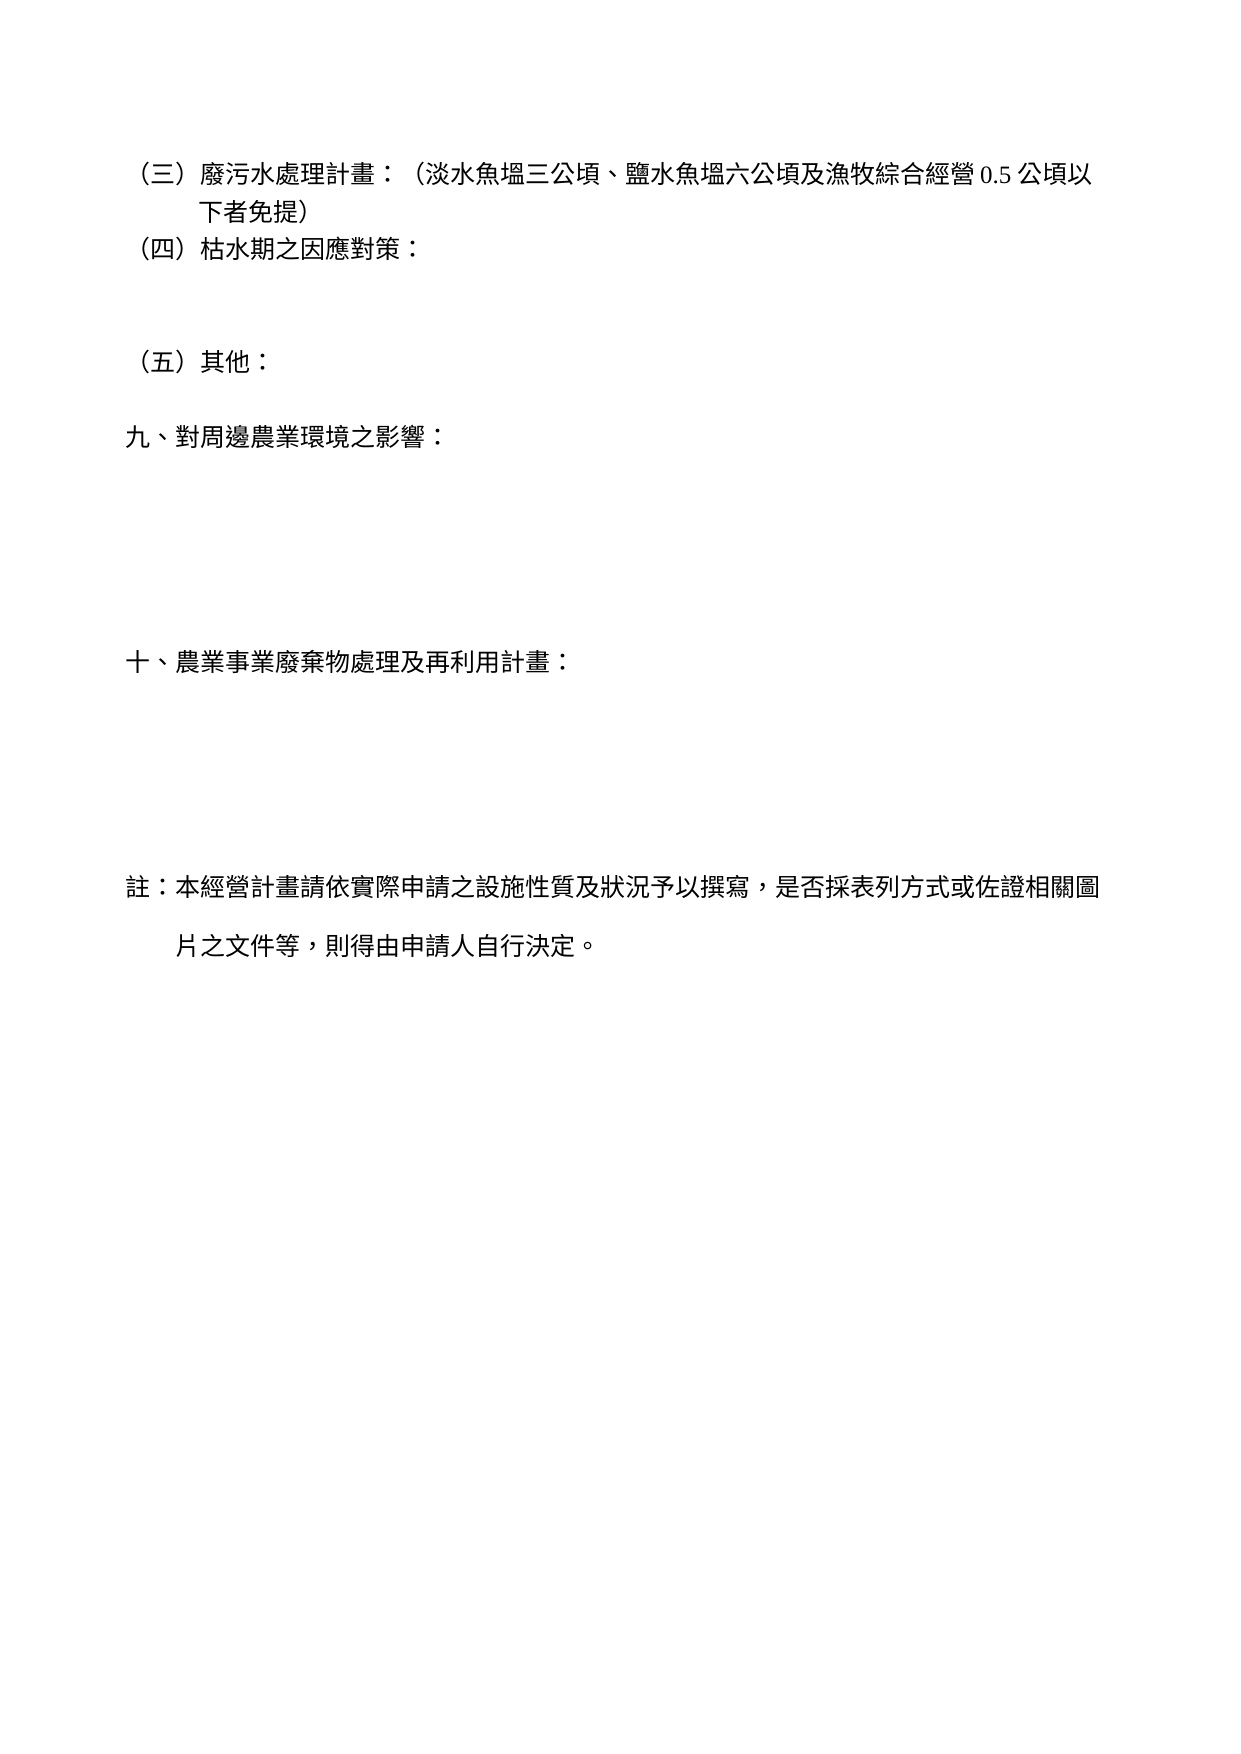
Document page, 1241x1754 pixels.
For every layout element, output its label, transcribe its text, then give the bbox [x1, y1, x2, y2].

text 九、對周邊農業環境之影響： [125, 410, 1111, 448]
text 片之文件等，則得由申請人自行決定。 [175, 919, 1111, 957]
text 註：本經營計畫請依實際申請之設施性質及狀況予以撰寫，是否採表列方式或佐證相關圖 [125, 860, 1111, 898]
text 十、農業事業廢棄物處理及再利用計畫： [125, 635, 1111, 673]
text （三）廢污水處理計畫：（淡水魚塭三公頃、鹽水魚塭六公頃及漁牧綜合經營0.5 公頃以下者免提） [125, 148, 1111, 223]
text （四）枯水期之因應對策： [125, 223, 1111, 260]
text （五）其他： [125, 335, 1111, 373]
